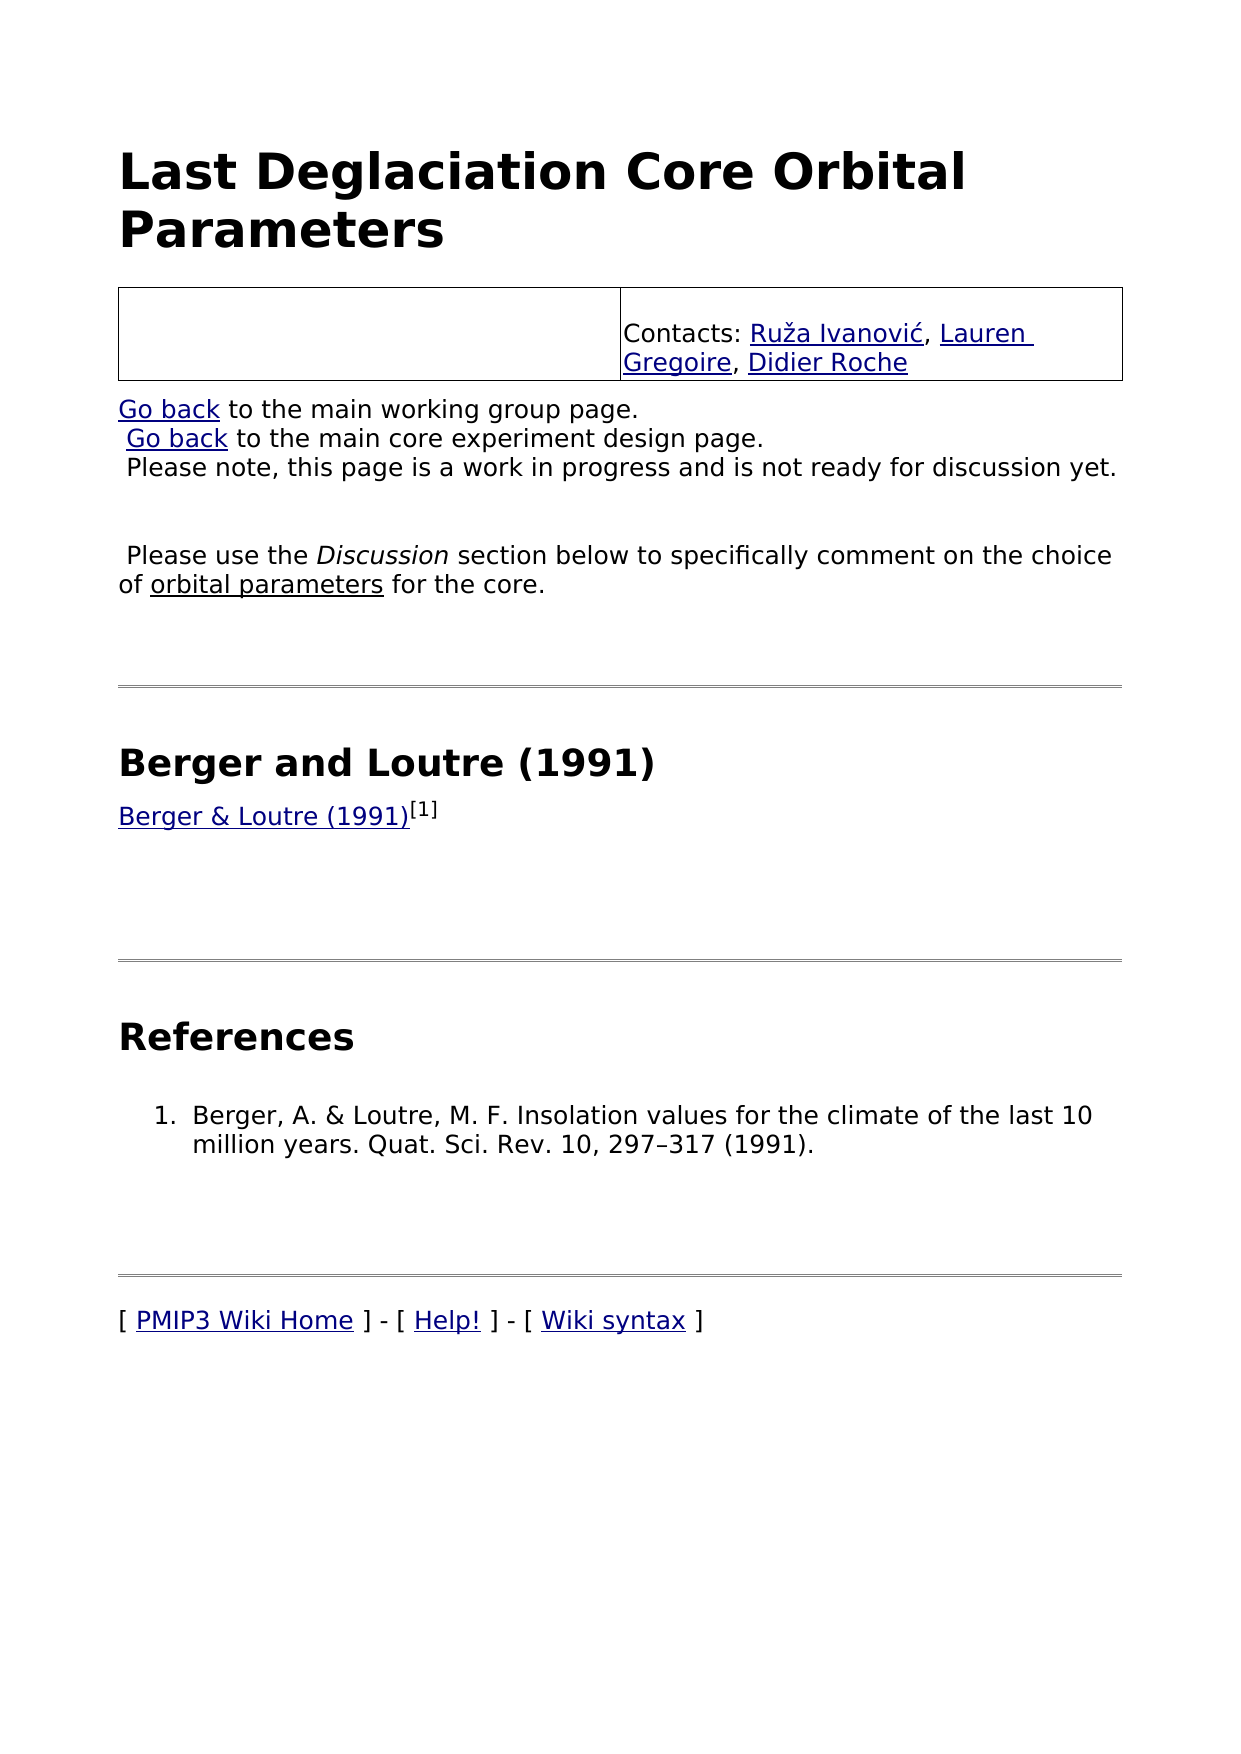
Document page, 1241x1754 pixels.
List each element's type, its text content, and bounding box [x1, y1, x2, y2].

table_header [119, 288, 620, 380]
subtitle Berger and Loutre (1991) [118, 742, 1122, 785]
subtitle References [118, 1016, 1122, 1059]
table_header Contacts: Ruža Ivanović, Lauren Gregoire, Didier Roche [621, 288, 1122, 380]
text Berger & Loutre (1991)[1] [118, 798, 1122, 832]
subtitle Last Deglaciation Core Orbital Parameters [118, 143, 1122, 259]
list Berger, A. & Loutre, M. F. Insolation values for the climate of the last 10 million years. Quat. Sci. Rev. 10, 297–317 (1991). [177, 1101, 1122, 1159]
text Go back to the main working group page. Go back to the main core experiment design page. Please note, this page is a work in progress and is not ready for discussion yet. Please use the Discussion section below to specifically comment on the choice of orbital parameters for the core. [118, 395, 1122, 658]
text [ PMIP3 Wiki Home ] - [ Help! ] - [ Wiki syntax ] [118, 1306, 1122, 1335]
